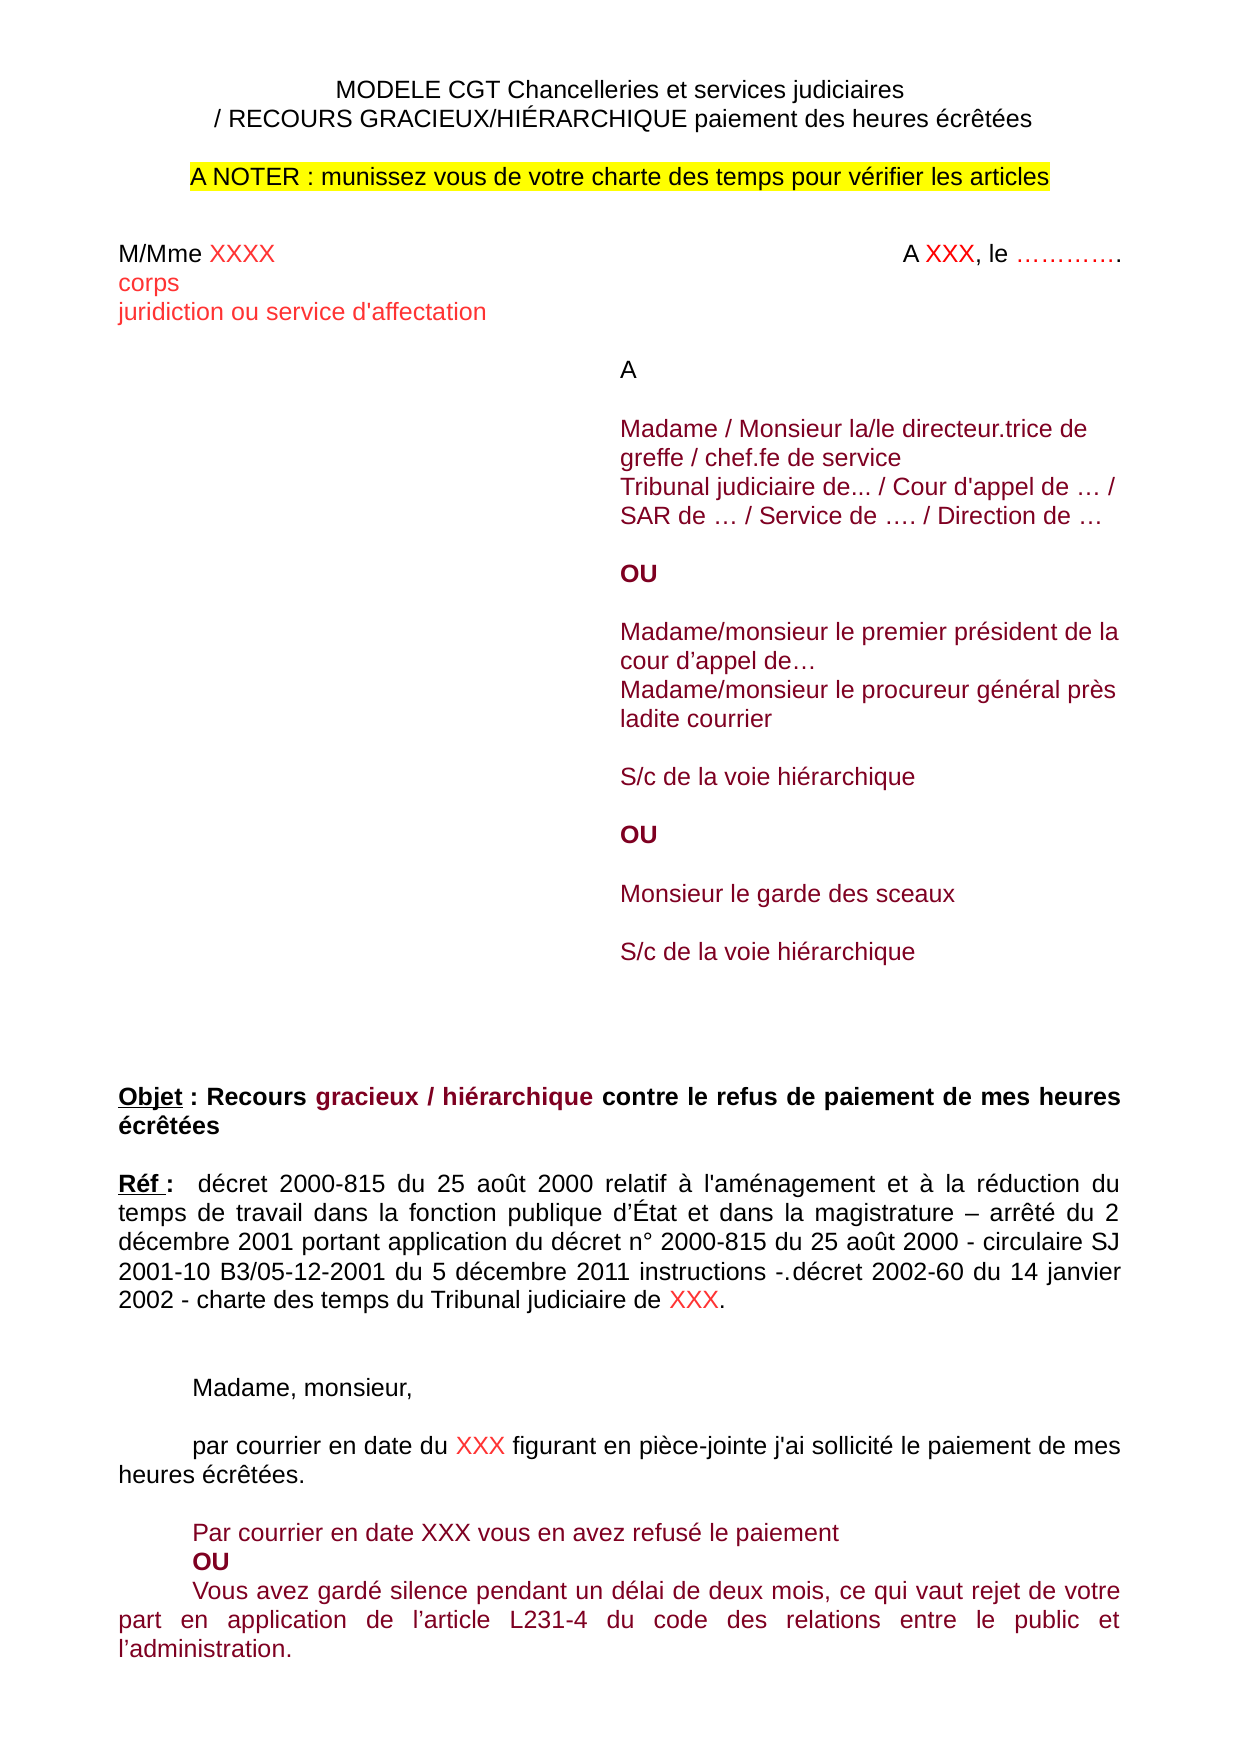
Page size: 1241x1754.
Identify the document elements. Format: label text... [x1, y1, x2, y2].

text par courrier en date du XXX figurant en pièce-jointe j'ai sollicité le paiement de mes heures écrêtées. [118, 1431, 1122, 1489]
text Madame, monsieur, [118, 1373, 1122, 1402]
text MODELE CGT Chancelleries et services judiciaires [118, 75, 1122, 104]
text Vous avez gardé silence pendant un délai de deux mois, ce qui vaut rejet de votre part en application de l’article L231-4 du code des relations entre le public et l’administration. [118, 1576, 1122, 1663]
text Réf : décret 2000-815 du 25 août 2000 relatif à l'aménagement et à la réduction du temps de travail dans la fonction publique d’État et dans la magistrature – arrêté du 2 décembre 2001 portant application du décret n° 2000-815 du 25 août 2000 - circulaire SJ 2001-10 B3/05-12-2001 du 5 décembre 2011 instructions -.décret 2002-60 du 14 janvier 2002 - charte des temps du Tribunal judiciaire de XXX. [118, 1169, 1122, 1314]
text Par courrier en date XXX vous en avez refusé le paiement [118, 1518, 1122, 1547]
text OU [118, 1547, 1122, 1576]
table_cell [620, 995, 1122, 1024]
text / RECOURS GRACIEUX/HIÉRARCHIQUE paiement des heures écrêtées [118, 104, 1122, 133]
table_header A XXX, le …………. A Madame / Monsieur la/le directeur.trice de greffe / chef.fe de service Tribunal judiciaire de... / Cour d'appel de … / SAR de … / Service de …. / Direction de … OU Madame/monsieur le premier président de la cour d’appel de… Madame/monsieur le procureur général près ladite courrier S/c de la voie hiérarchique OU Monsieur le garde des sceaux S/c de la voie hiérarchique [620, 239, 1122, 995]
text A NOTER : munissez vous de votre charte des temps pour vérifier les articles [118, 162, 1122, 191]
table_cell [118, 995, 620, 1024]
text Objet : Recours gracieux / hiérarchique contre le refus de paiement de mes heures écrêtées [118, 1082, 1122, 1140]
table_header M/Mme XXXX corps juridiction ou service d'affectation [118, 239, 620, 995]
